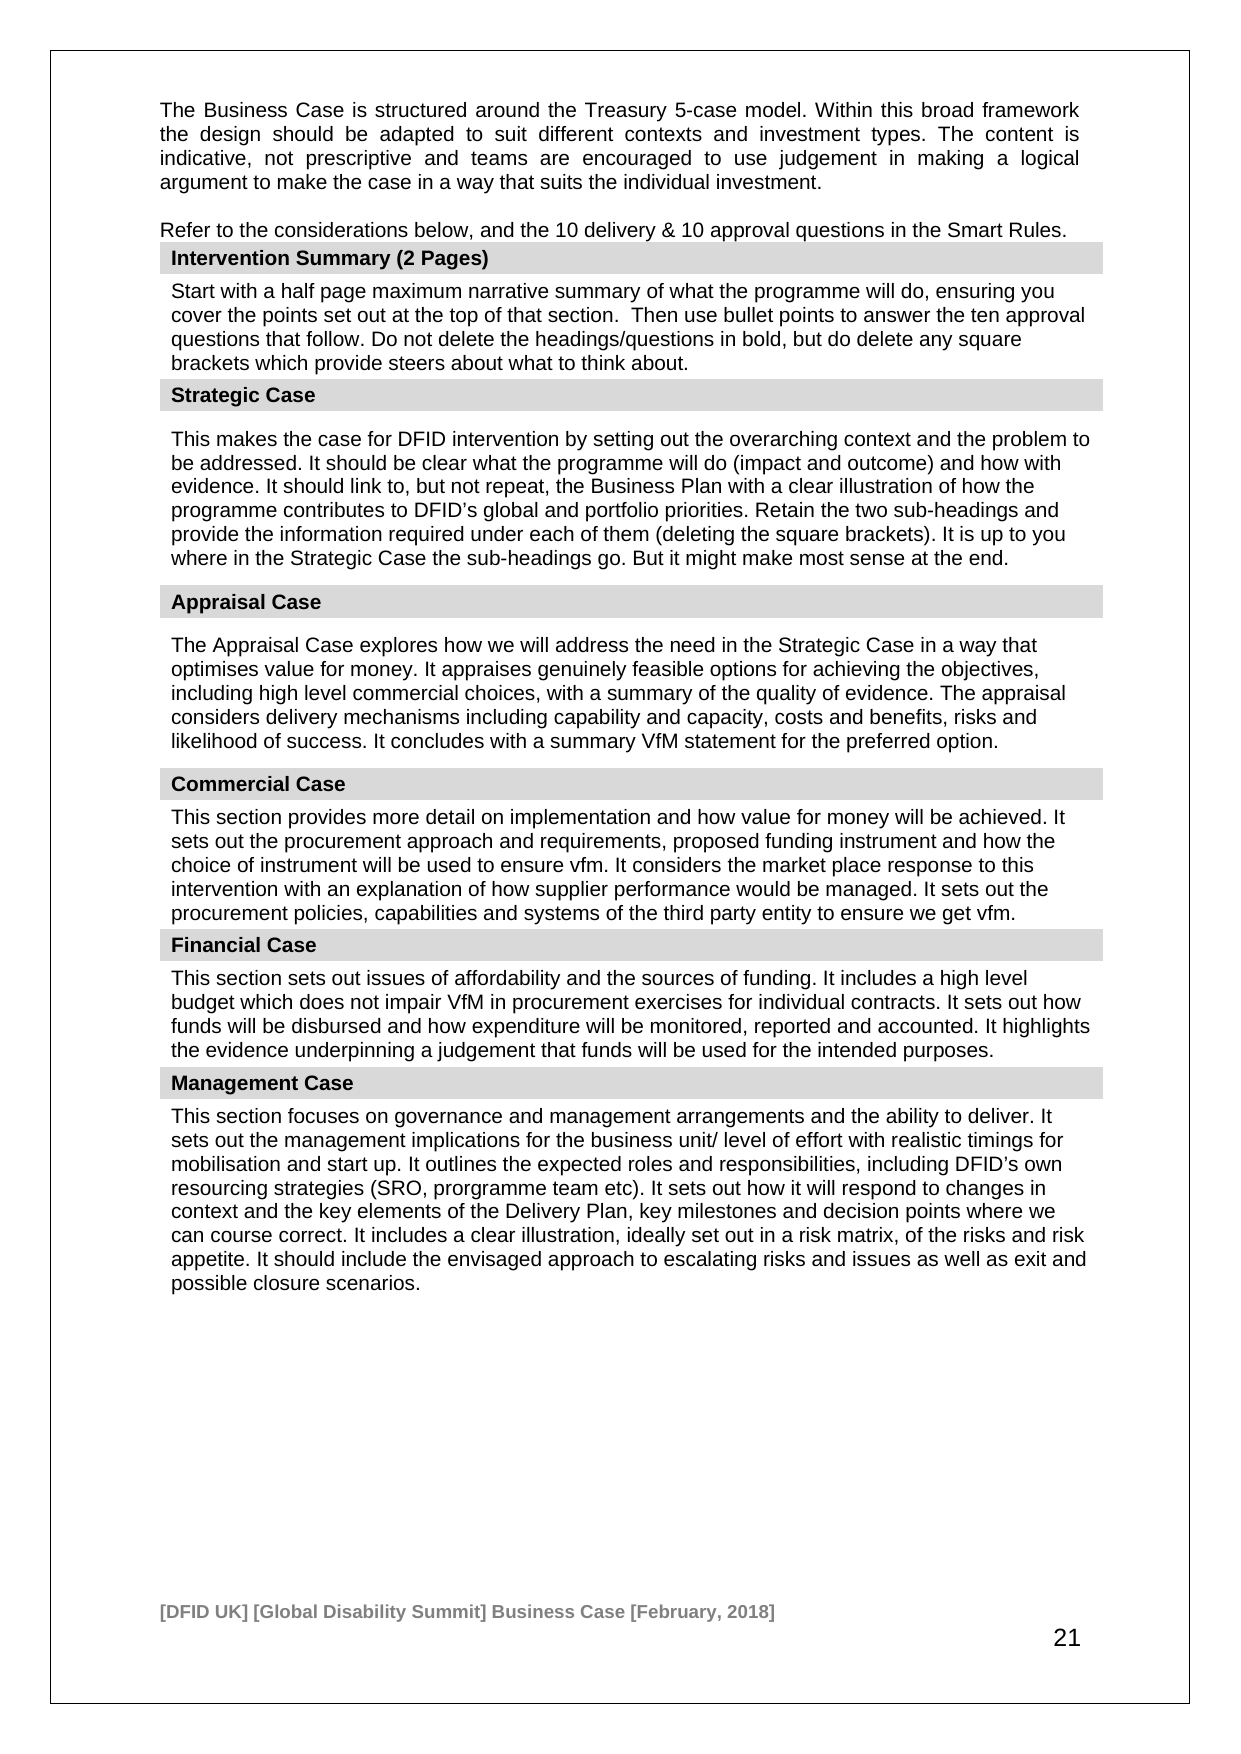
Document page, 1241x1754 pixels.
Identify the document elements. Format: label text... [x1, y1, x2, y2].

table_cell Strategic Case [160, 379, 1103, 411]
table_cell Financial Case [160, 929, 1103, 961]
text Refer to the considerations below, and the 10 delivery & 10 approval questions in the Smart Rules. [159, 218, 1081, 242]
table_cell Commercial Case [160, 768, 1103, 800]
table_cell The Appraisal Case explores how we will address the need in the Strategic Case in a way that optimises value for money. It appraises genuinely feasible options for achieving the objectives, including high level commercial choices, with a summary of the quality of evidence. The appraisal considers delivery mechanisms including capability and capacity, costs and benefits, risks and likelihood of success. It concludes with a summary VfM statement for the preferred option. [160, 622, 1103, 763]
table_cell This section focuses on governance and management arrangements and the ability to deliver. It sets out the management implications for the business unit/ level of effort with realistic timings for mobilisation and start up. It outlines the expected roles and responsibilities, including DFID’s own resourcing strategies (SRO, prorgramme team etc). It sets out how it will respond to changes in context and the key elements of the Delivery Plan, key milestones and decision points where we can course correct. It includes a clear illustration, ideally set out in a risk matrix, of the risks and risk appetite. It should include the envisaged approach to escalating risks and issues as well as exit and possible closure scenarios. [160, 1104, 1103, 1295]
table_cell This makes the case for DFID intervention by setting out the overarching context and the problem to be addressed. It should be clear what the programme will do (impact and outcome) and how with evidence. It should link to, but not repeat, the Business Plan with a clear illustration of how the programme contributes to DFID’s global and portfolio priorities. Retain the two sub-headings and provide the information required under each of them (deleting the square brackets). It is up to you where in the Strategic Case the sub-headings go. But it might make most sense at the end. [160, 416, 1103, 581]
table_cell Start with a half page maximum narrative summary of what the programme will do, ensuring you cover the points set out at the top of that section. Then use bullet points to answer the ten approval questions that follow. Do not delete the headings/questions in bold, but do delete any square brackets which provide steers about what to think about. [160, 279, 1103, 374]
table_cell This section sets out issues of affordability and the sources of funding. It includes a high level budget which does not impair VfM in procurement exercises for individual contracts. It sets out how funds will be disbursed and how expenditure will be monitored, reported and accounted. It highlights the evidence underpinning a judgement that funds will be used for the intended purposes. [160, 966, 1103, 1062]
table_header Intervention Summary (2 Pages) [160, 242, 1103, 274]
text The Business Case is structured around the Treasury 5-case model. Within this broad framework the design should be adapted to suit different contexts and investment types. The content is indicative, not prescriptive and teams are encouraged to use judgement in making a logical argument to make the case in a way that suits the individual investment. [159, 98, 1081, 194]
table_cell Management Case [160, 1067, 1103, 1099]
table_cell Appraisal Case [160, 585, 1103, 618]
table_cell This section provides more detail on implementation and how value for money will be achieved. It sets out the procurement approach and requirements, proposed funding instrument and how the choice of instrument will be used to ensure vfm. It considers the market place response to this intervention with an explanation of how supplier performance would be managed. It sets out the procurement policies, capabilities and systems of the third party entity to ensure we get vfm. [160, 805, 1103, 924]
